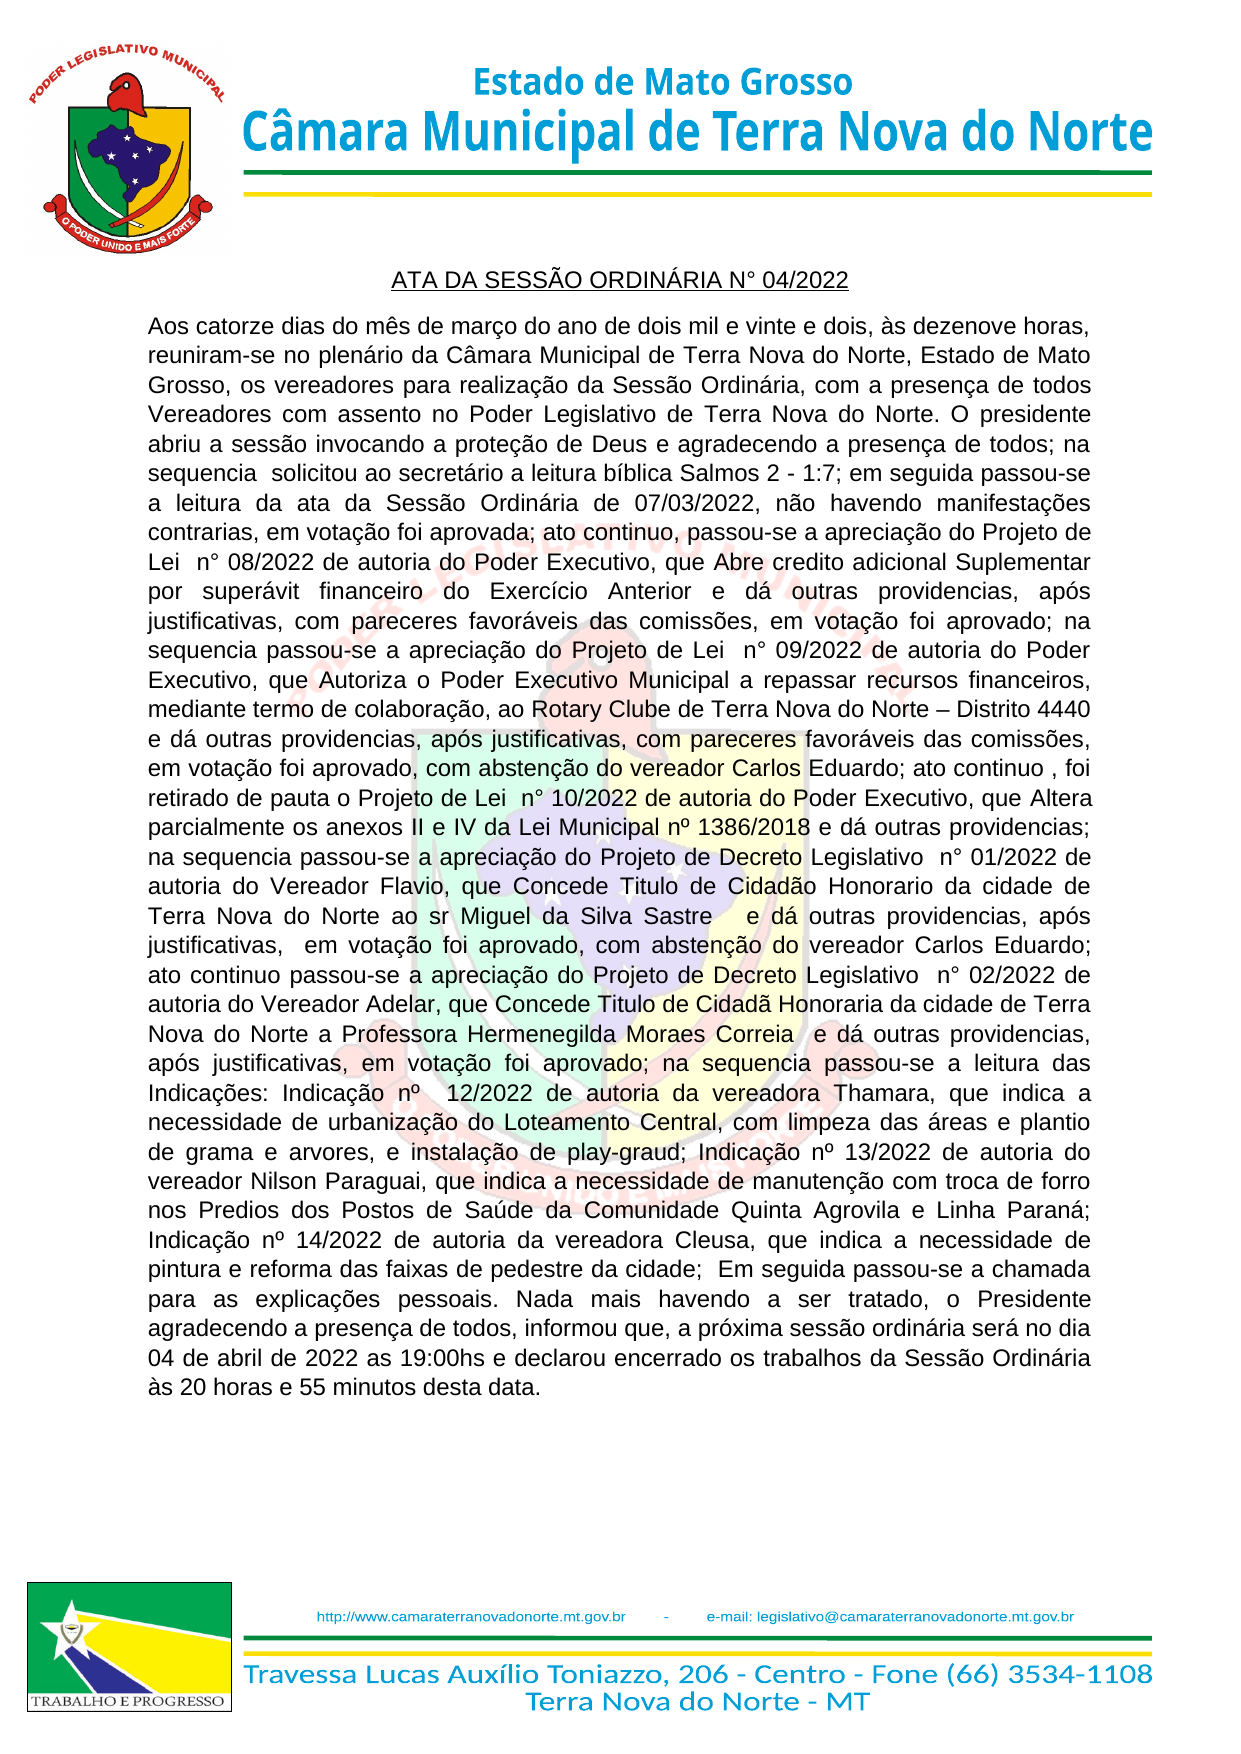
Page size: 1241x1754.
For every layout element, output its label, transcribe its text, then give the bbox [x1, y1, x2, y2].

text Aos catorze dias do mês de março do ano de dois mil e vinte e dois, às dezenove horas, reuniram-se no plenário da Câmara Municipal de Terra Nova do Norte, Estado de Mato Grosso, os vereadores para realização da Sessão Ordinária, com a presença de todos Vereadores com assento no Poder Legislativo de Terra Nova do Norte. O presidente abriu a sessão invocando a proteção de Deus e agradecendo a presença de todos; na sequencia solicitou ao secretário a leitura bíblica Salmos 2 - 1:7; em seguida passou-se a leitura da ata da Sessão Ordinária de 07/03/2022, não havendo manifestações contrarias, em votação foi aprovada; ato continuo, passou-se a apreciação do Projeto de Lei n° 08/2022 de autoria do Poder Executivo, que Abre credito adicional Suplementar por superávit financeiro do Exercício Anterior e dá outras providencias, após justificativas, com pareceres favoráveis das comissões, em votação foi aprovado; na sequencia passou-se a apreciação do Projeto de Lei n° 09/2022 de autoria do Poder Executivo, que Autoriza o Poder Executivo Municipal a repassar recursos financeiros, mediante termo de colaboração, ao Rotary Clube de Terra Nova do Norte – Distrito 4440 e dá outras providencias, após justificativas, com pareceres favoráveis das comissões, em votação foi aprovado, com abstenção do vereador Carlos Eduardo; ato continuo , foi retirado de pauta o Projeto de Lei n° 10/2022 de autoria do Poder Executivo, que Altera parcialmente os anexos II e IV da Lei Municipal nº 1386/2018 e dá outras providencias; na sequencia passou-se a apreciação do Projeto de Decreto Legislativo n° 01/2022 de autoria do Vereador Flavio, que Concede Titulo de Cidadão Honorario da cidade de Terra Nova do Norte ao sr Miguel da Silva Sastre e dá outras providencias, após justificativas, em votação foi aprovado, com abstenção do vereador Carlos Eduardo; ato continuo passou-se a apreciação do Projeto de Decreto Legislativo n° 02/2022 de autoria do Vereador Adelar, que Concede Titulo de Cidadã Honoraria da cidade de Terra Nova do Norte a Professora Hermenegilda Moraes Correia e dá outras providencias, após justificativas, em votação foi aprovado; na sequencia passou-se a leitura das Indicações: Indicação nº 12/2022 de autoria da vereadora Thamara, que indica a necessidade de urbanização do Loteamento Central, com limpeza das áreas e plantio de grama e arvores, e instalação de play-graud; Indicação nº 13/2022 de autoria do vereador Nilson Paraguai, que indica a necessidade de manutenção com troca de forro nos Predios dos Postos de Saúde da Comunidade Quinta Agrovila e Linha Paraná; Indicação nº 14/2022 de autoria da vereadora Cleusa, que indica a necessidade de pintura e reforma das faixas de pedestre da cidade; Em seguida passou-se a chamada para as explicações pessoais. Nada mais havendo a ser tratado, o Presidente agradecendo a presença de todos, informou que, a próxima sessão ordinária será no dia 04 de abril de 2022 as 19:00hs e declarou encerrado os trabalhos da Sessão Ordinária às 20 horas e 55 minutos desta data. [148, 312, 1092, 1401]
text ATA DA SESSÃO ORDINÁRIA N° 04/2022 [148, 266, 1092, 293]
picture [25, 42, 230, 256]
picture [28, 1583, 231, 1711]
